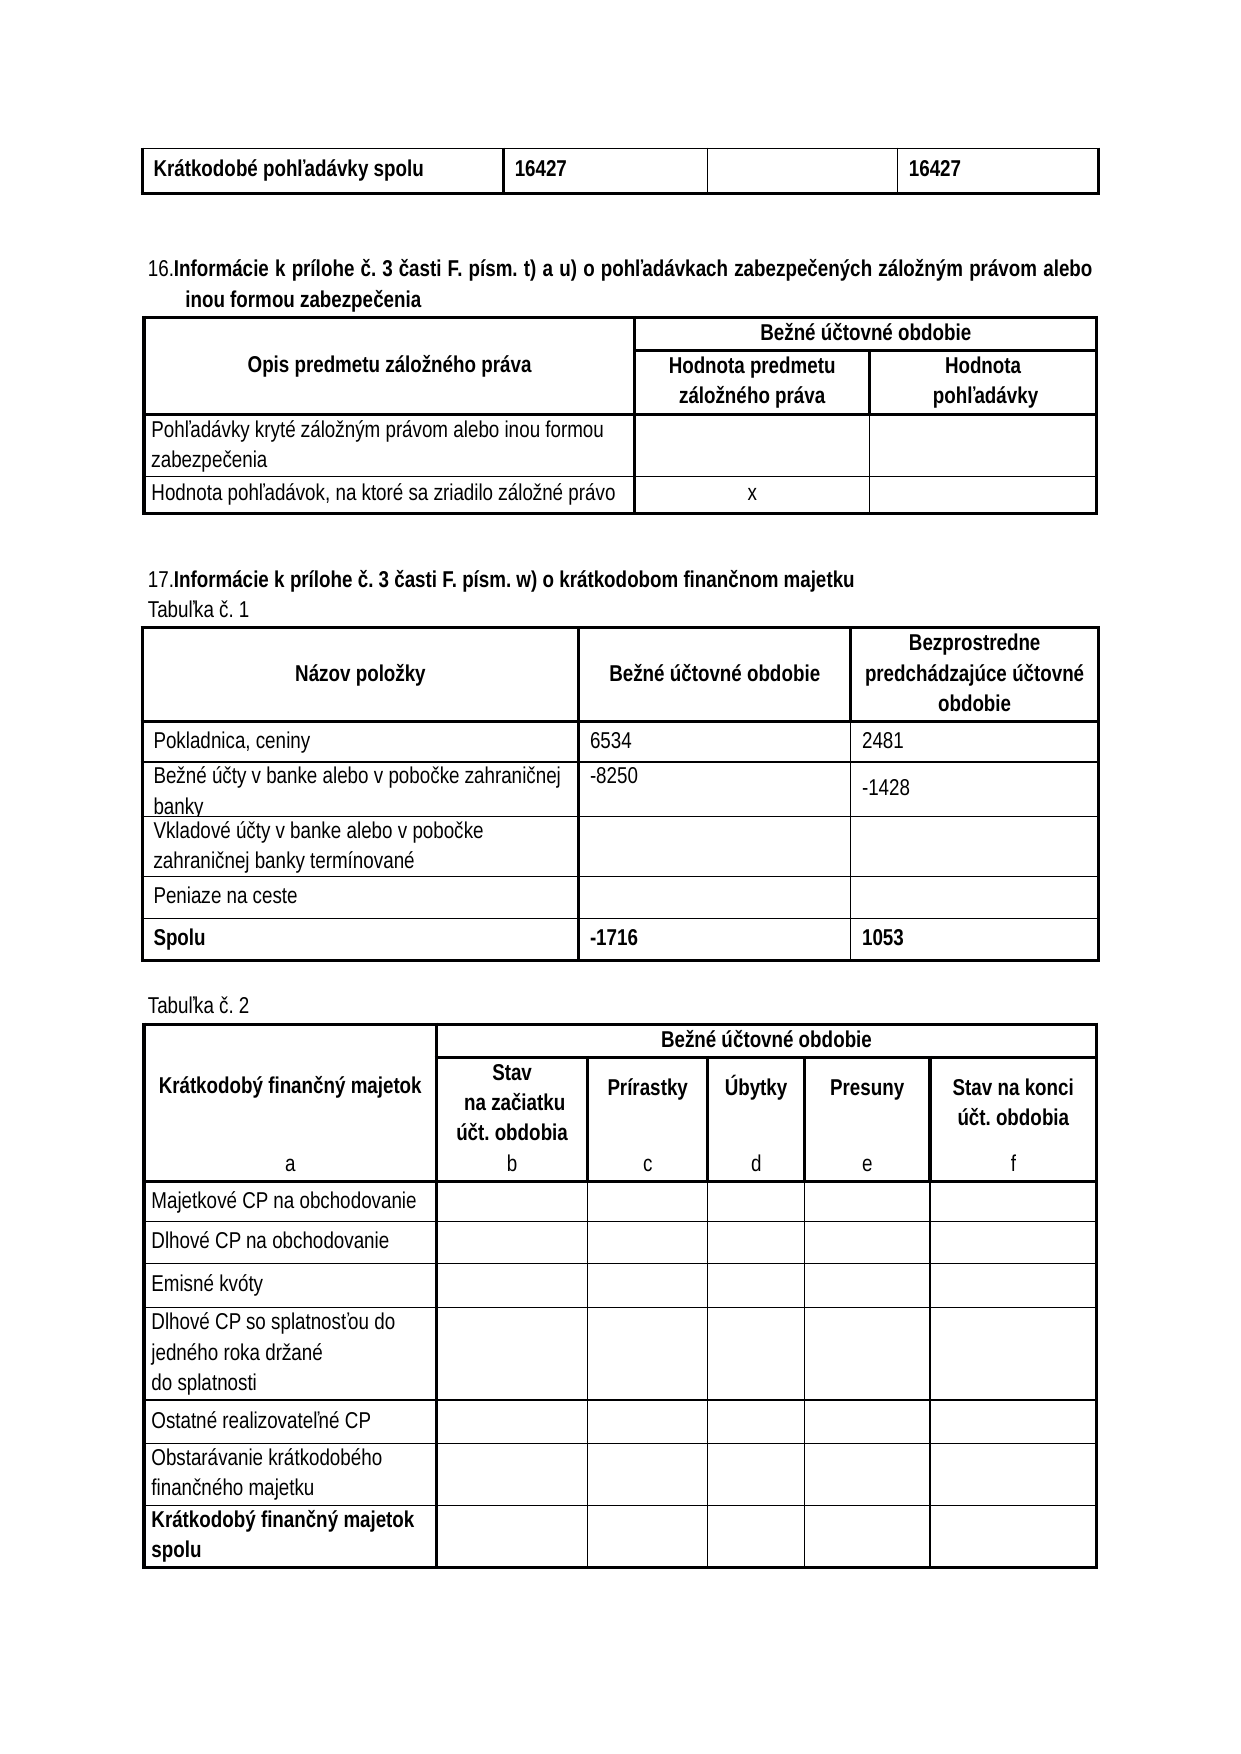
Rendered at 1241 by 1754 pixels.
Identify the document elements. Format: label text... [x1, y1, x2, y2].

table_cell Peniaze na ceste [144, 877, 577, 917]
table_cell Vkladové účty v banke alebo v pobočke zahraničnej banky termínované [144, 817, 577, 876]
table_cell [870, 477, 1095, 512]
table_cell Krátkodobé pohľadávky spolu [144, 149, 502, 192]
table_cell [708, 1222, 804, 1262]
table_cell [851, 877, 1097, 917]
table_cell d [709, 1150, 803, 1180]
table_cell e [806, 1150, 928, 1180]
table_cell [708, 1401, 804, 1443]
table_cell [805, 1401, 929, 1443]
table_cell [708, 1444, 804, 1504]
table_cell Úbytky [709, 1059, 803, 1149]
table_cell [588, 1506, 707, 1566]
table_header Bežné účtovné obdobie [636, 319, 1095, 349]
table_cell Obstarávanie krátkodobého finančného majetku [146, 1444, 435, 1504]
table_cell Ostatné realizovateľné CP [146, 1401, 435, 1443]
list Informácie k prílohe č. 3 časti F. písm. w) o krátkodobom finančnom majetku [148, 566, 1093, 592]
table_cell [805, 1183, 929, 1221]
table_cell Pohľadávky kryté záložným právom alebo inou formou zabezpečenia [146, 416, 633, 476]
table_header Bežné účtovné obdobie [438, 1026, 1095, 1056]
table_cell [870, 416, 1095, 476]
table_cell [851, 817, 1097, 876]
table_cell [708, 1264, 804, 1307]
table_cell Hodnota pohľadávky [871, 352, 1095, 413]
table_cell [931, 1444, 1095, 1504]
table_cell [438, 1308, 587, 1399]
table_cell [805, 1264, 929, 1307]
table_cell [931, 1506, 1095, 1566]
table_cell [438, 1183, 587, 1221]
table_cell b [438, 1150, 586, 1180]
table_cell Spolu [144, 919, 577, 959]
table_cell f [932, 1150, 1095, 1180]
table_cell [438, 1444, 587, 1504]
table_cell 16427 [505, 149, 707, 192]
table_cell [588, 1401, 707, 1443]
table_cell [636, 416, 869, 476]
table_cell [588, 1222, 707, 1262]
table_cell [805, 1222, 929, 1262]
table_cell [931, 1264, 1095, 1307]
table_cell [580, 877, 850, 917]
table_cell Hodnota pohľadávok, na ktoré sa zriadilo záložné právo [146, 477, 633, 512]
table_cell Dlhové CP na obchodovanie [146, 1222, 435, 1262]
table_header Bežné účtovné obdobie [580, 629, 849, 720]
table_cell [588, 1444, 707, 1504]
table_cell [438, 1506, 587, 1566]
table_cell Stav na konci účt. obdobia [932, 1059, 1095, 1149]
table_cell 2481 [851, 723, 1097, 761]
table_cell [438, 1264, 587, 1307]
table_cell [708, 149, 897, 192]
table_cell Majetkové CP na obchodovanie [146, 1183, 435, 1221]
text Tabuľka č. 1 [148, 596, 1093, 622]
table_cell Stav na začiatku účt. obdobia [438, 1059, 586, 1149]
table_header Bezprostredne predchádzajúce účtovné obdobie [852, 629, 1097, 720]
table_cell [588, 1264, 707, 1307]
table_cell Presuny [806, 1059, 928, 1149]
table_header Názov položky [144, 629, 577, 720]
table_cell [580, 817, 850, 876]
table_cell [708, 1506, 804, 1566]
table_cell x [636, 477, 869, 512]
table_cell [931, 1222, 1095, 1262]
table_cell Bežné účty v banke alebo v pobočke zahraničnej banky [144, 763, 577, 816]
table_cell [805, 1308, 929, 1399]
table_cell [588, 1183, 707, 1221]
table_cell [588, 1308, 707, 1399]
table_cell Hodnota predmetu záložného práva [636, 352, 868, 413]
table_cell 6534 [580, 723, 850, 761]
table_cell a [146, 1150, 435, 1180]
table_cell [438, 1401, 587, 1443]
table_cell Prírastky [589, 1059, 706, 1149]
table_cell [931, 1401, 1095, 1443]
table_header Krátkodobý finančný majetok [146, 1026, 435, 1149]
table_header Opis predmetu záložného práva [146, 319, 633, 413]
table_cell [931, 1308, 1095, 1399]
table_cell 16427 [898, 149, 1097, 192]
table_cell Krátkodobý finančný majetok spolu [146, 1506, 435, 1566]
table_cell [805, 1506, 929, 1566]
table_cell -1716 [580, 919, 850, 959]
table_cell Pokladnica, ceniny [144, 723, 577, 761]
table_cell c [589, 1150, 706, 1180]
table_cell Dlhové CP so splatnosťou do jedného roka držané do splatnosti [146, 1308, 435, 1399]
table_cell -1428 [851, 763, 1097, 816]
table_cell [805, 1444, 929, 1504]
table_cell 1053 [851, 919, 1097, 959]
table_cell [708, 1308, 804, 1399]
table_cell [931, 1183, 1095, 1221]
table_cell [708, 1183, 804, 1221]
table_cell [438, 1222, 587, 1262]
text Tabuľka č. 2 [148, 992, 1093, 1018]
list Informácie k prílohe č. 3 časti F. písm. t) a u) o pohľadávkach zabezpečených záložným právom alebo inou formou zabezpečenia [148, 255, 1093, 312]
table_cell -8250 [580, 763, 850, 816]
table_cell Emisné kvóty [146, 1264, 435, 1307]
